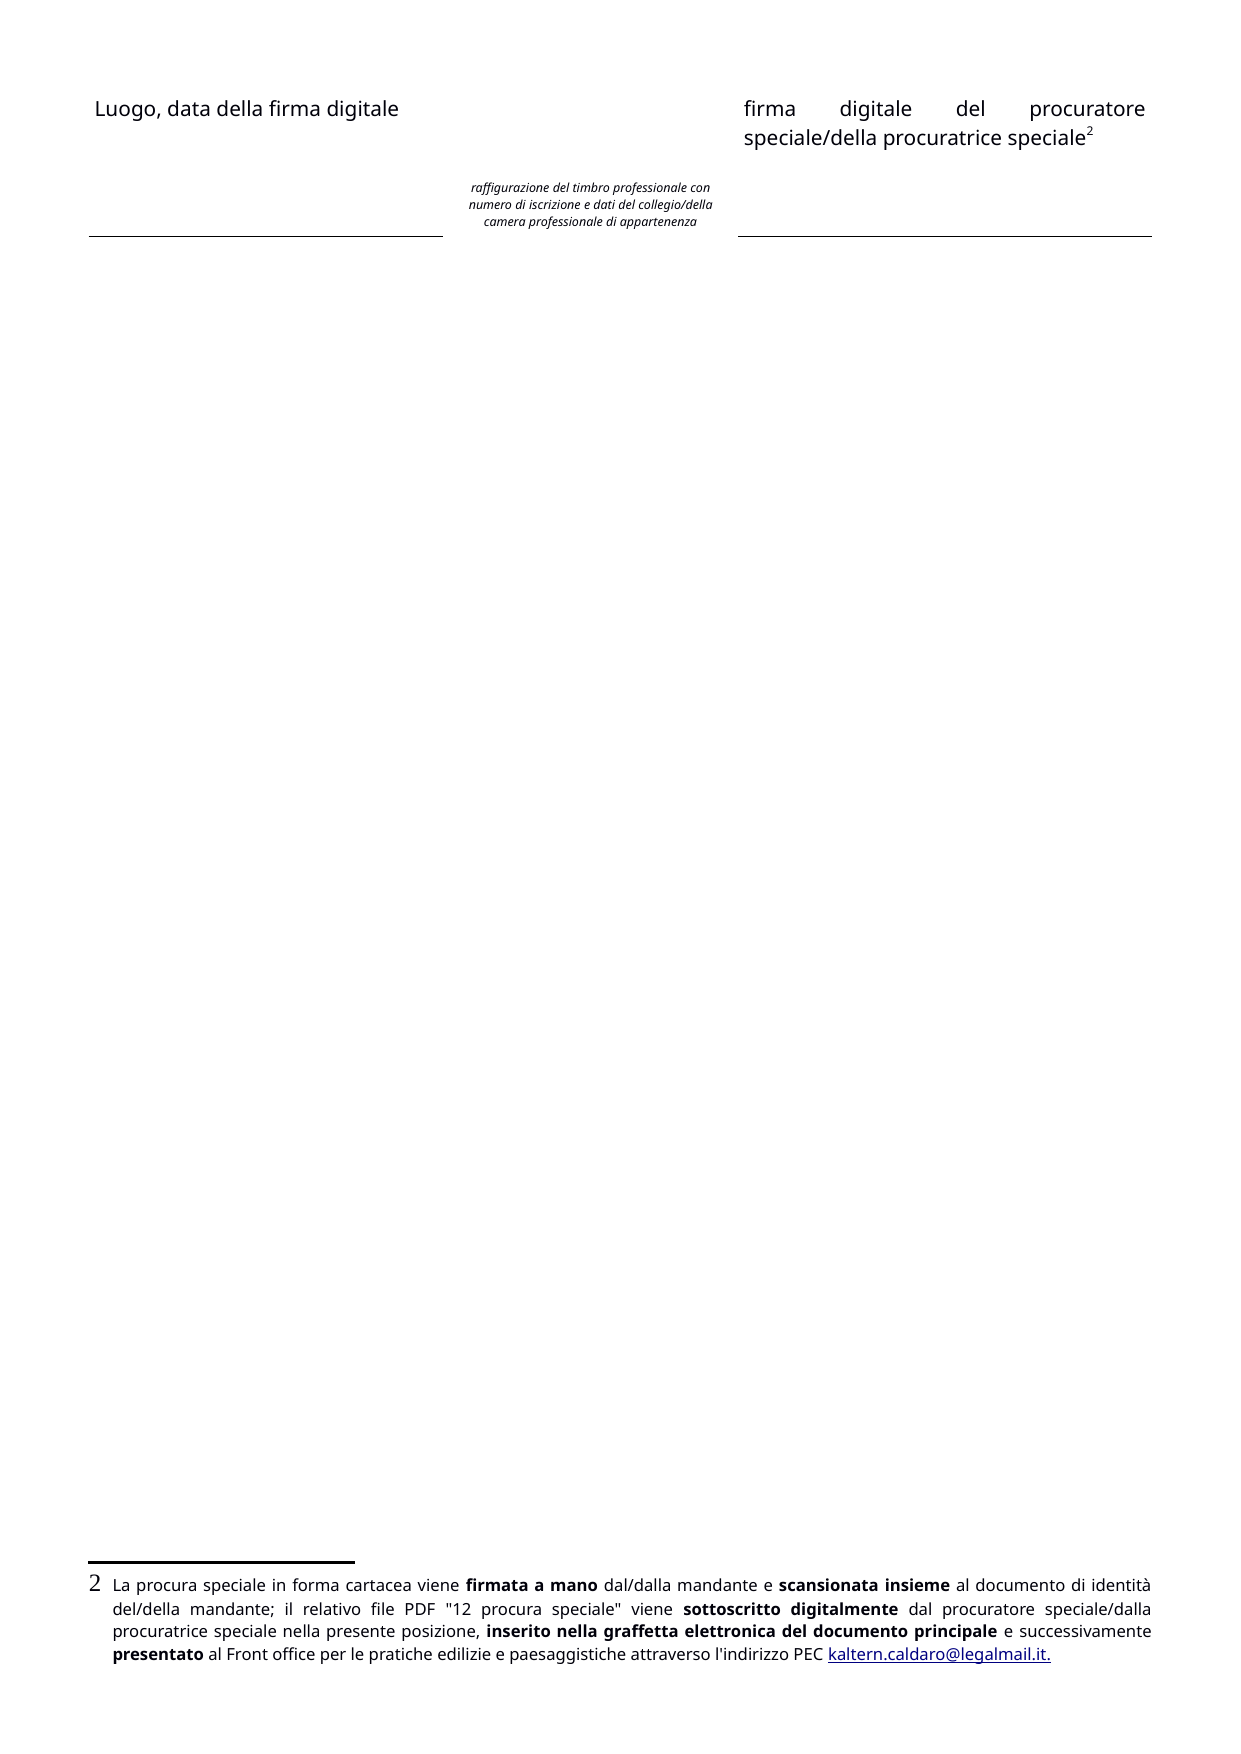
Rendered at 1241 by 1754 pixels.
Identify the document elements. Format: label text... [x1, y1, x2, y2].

table_header raffigurazione del timbro professionale con numero di iscrizione e dati del collegio/della camera professionale di appartenenza [443, 89, 738, 236]
table_header Luogo, data della firma digitale [89, 89, 443, 236]
table_header firma digitale del procuratore speciale/della procuratrice speciale [738, 89, 1152, 236]
